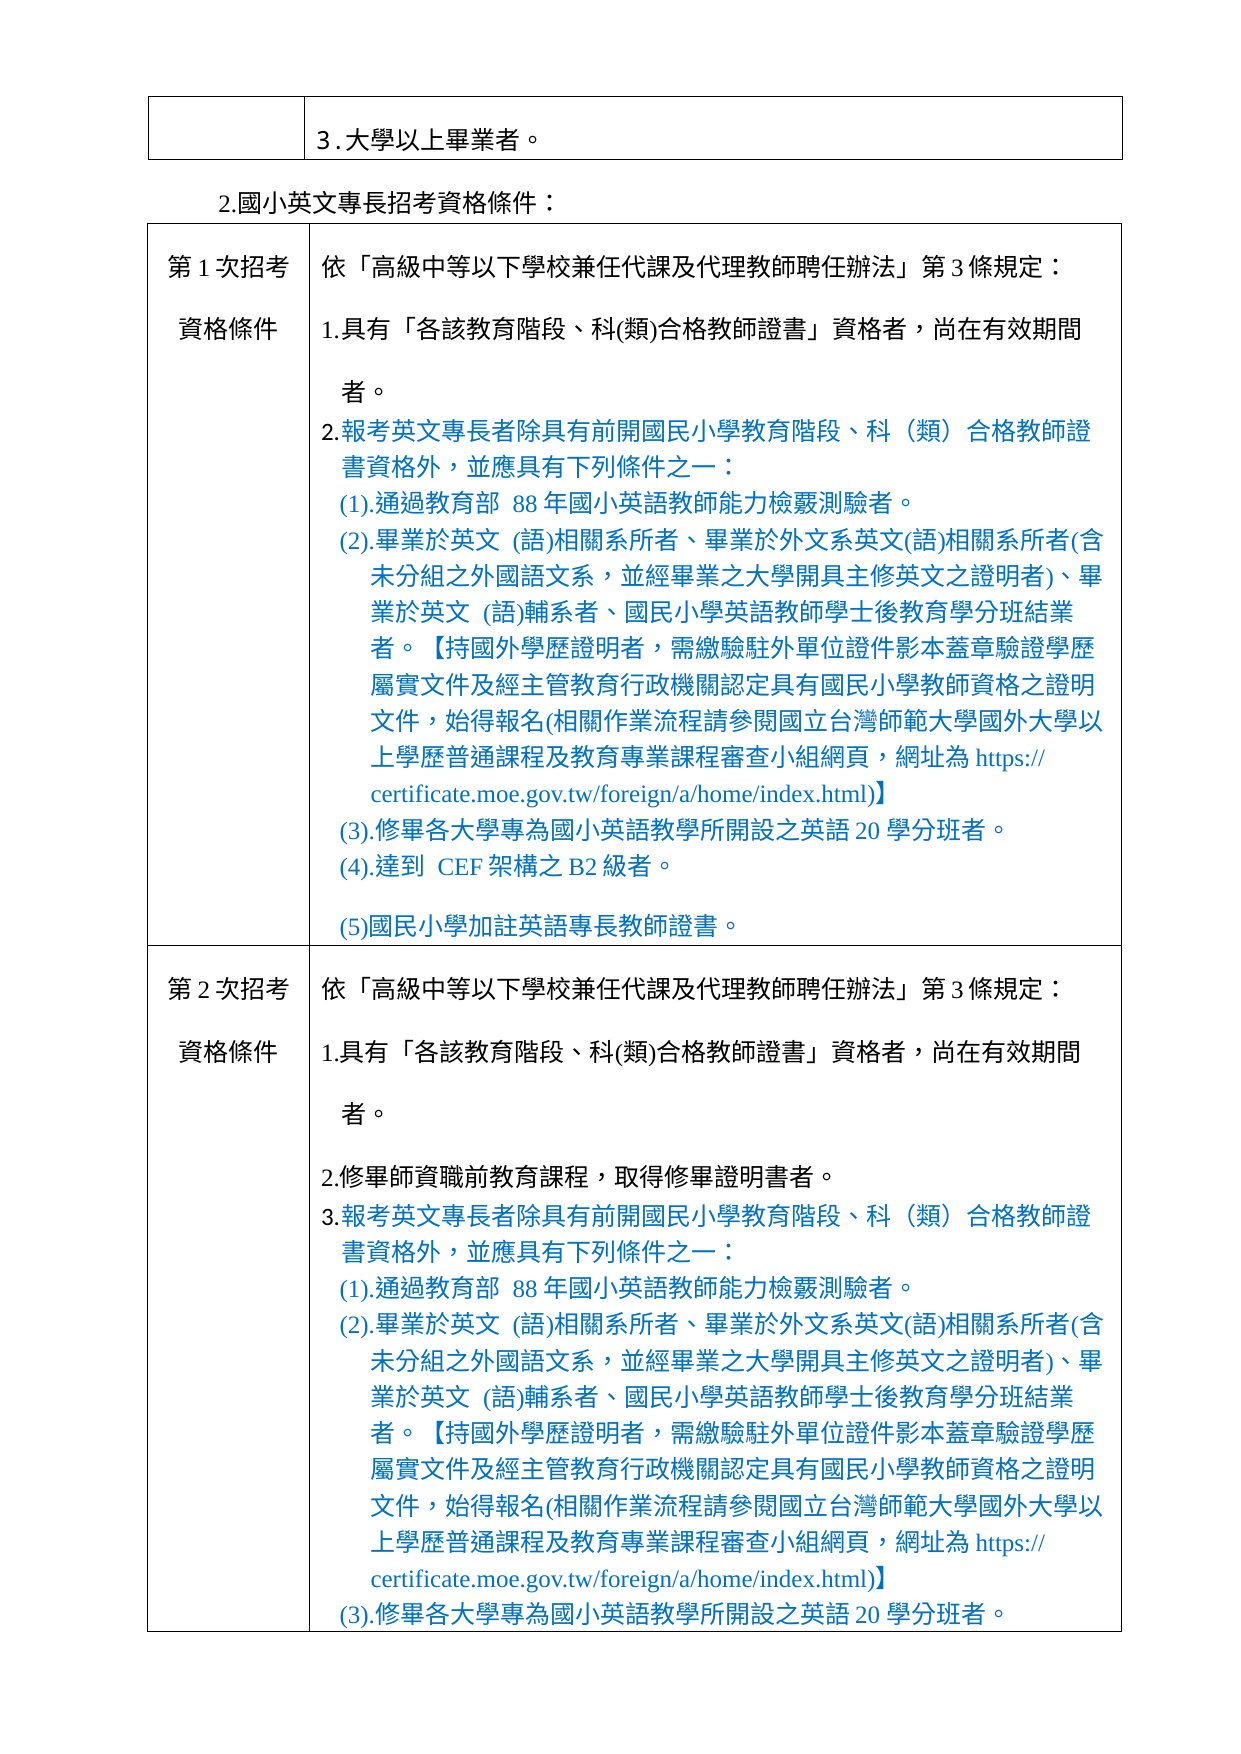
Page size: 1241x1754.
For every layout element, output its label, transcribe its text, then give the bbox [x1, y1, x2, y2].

table_cell 依「高級中等以下學校兼任代課及代理教師聘任辦法」第3條規定： 1.具有「各該教育階段、科(類)合格教師證書」資格者，尚在有效期間者。 2.修畢師資職前教育課程，取得修畢證明書者。 報考英文專長者除具有前開國民小學教育階段、科（類）合格教師證書資格外，並應具有下列條件之一： (1).通過教育部 88 年國小英語教師能力檢覈測驗者。 (2).畢業於英文 (語)相關系所者、畢業於外文系英文(語)相關系所者(含未分組之外國語文系，並經畢業之大學開具主修英文之證明者)、畢業於英文 (語)輔系者、國民小學英語教師學士後教育學分班結業者。【持國外學歷證明者，需繳驗駐外單位證件影本蓋章驗證學歷屬實文件及經主管教育行政機關認定具有國民小學教師資格之證明文件，始得報名(相關作業流程請參閱國立台灣師範大學國外大學以上學歷普通課程及教育專業課程審查小組網頁，網址為https://certificate.moe.gov.tw/foreign/a/home/index.html)】 (3).修畢各大學專為國小英語教學所開設之英語20 學分班者。 [310, 946, 1121, 1631]
table_cell [149, 97, 304, 159]
table_cell 3.大學以上畢業者。 [305, 97, 1122, 159]
table_header 依「高級中等以下學校兼任代課及代理教師聘任辦法」第3條規定： 具有「各該教育階段、科(類)合格教師證書」資格者，尚在有效期間者。 報考英文專長者除具有前開國民小學教育階段、科（類）合格教師證書資格外，並應具有下列條件之一： (1).通過教育部 88 年國小英語教師能力檢覈測驗者。 (2).畢業於英文 (語)相關系所者、畢業於外文系英文(語)相關系所者(含未分組之外國語文系，並經畢業之大學開具主修英文之證明者)、畢業於英文 (語)輔系者、國民小學英語教師學士後教育學分班結業者。【持國外學歷證明者，需繳驗駐外單位證件影本蓋章驗證學歷屬實文件及經主管教育行政機關認定具有國民小學教師資格之證明文件，始得報名(相關作業流程請參閱國立台灣師範大學國外大學以上學歷普通課程及教育專業課程審查小組網頁，網址為https://certificate.moe.gov.tw/foreign/a/home/index.html)】 (3).修畢各大學專為國小英語教學所開設之英語20 學分班者。 (4).達到 CEF架構之B2級者。 (5)國民小學加註英語專長教師證書。 [310, 224, 1121, 945]
table_header 第1次招考資格條件 [148, 224, 309, 945]
text 2.國小英文專長招考資格條件： [218, 160, 1122, 223]
table_cell 第2次招考資格條件 [148, 946, 309, 1631]
